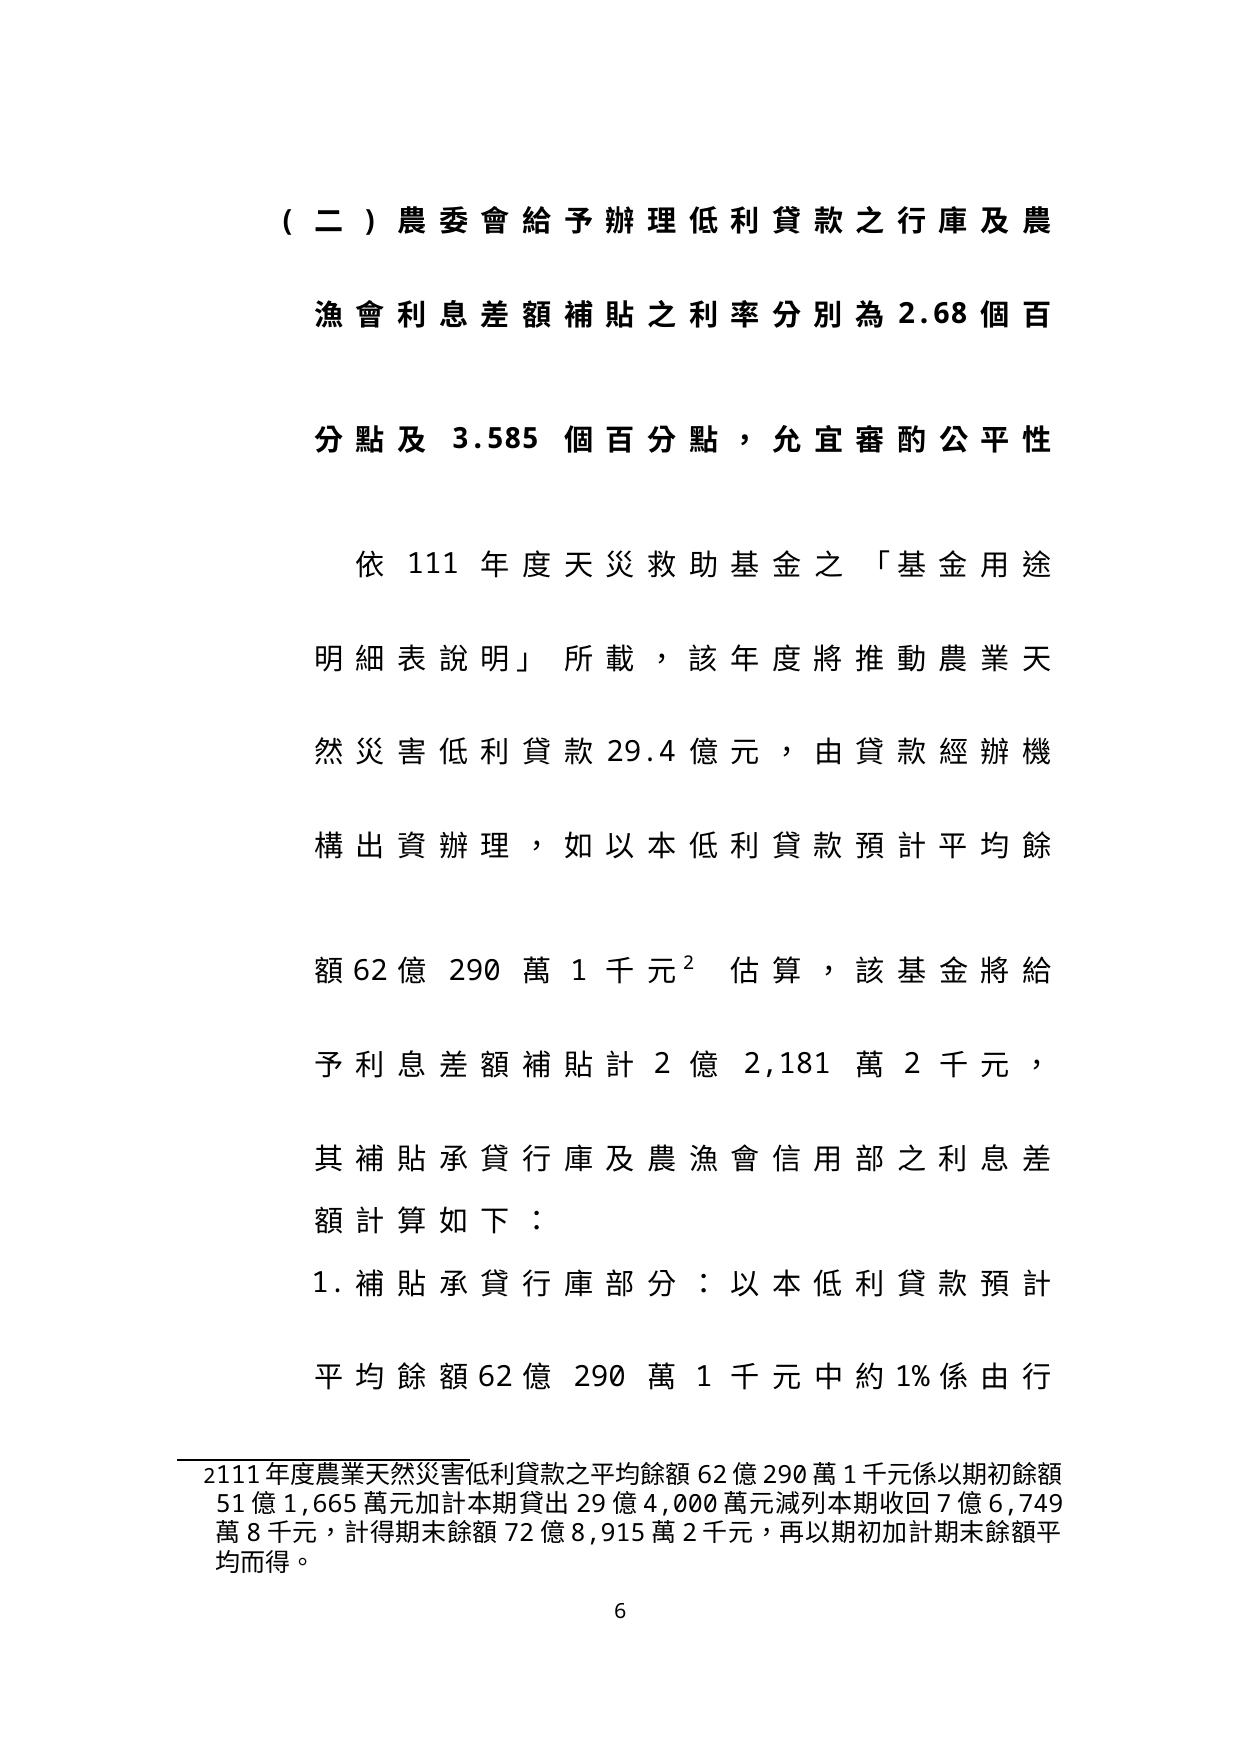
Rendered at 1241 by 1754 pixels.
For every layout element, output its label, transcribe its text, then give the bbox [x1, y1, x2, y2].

text 111年度農業天然災害低利貸款之平均餘額62億290萬1千元係以期初餘額51億1,665萬元加計本期貸出29億4,000萬元減列本期收回7億6,749萬8千元，計得期末餘額72億8,915萬2千元，再以期初加計期末餘額平均而得。 [203, 1460, 1063, 1577]
text 1.補貼承貸行庫部分：以本低利貸款預計平均餘額62億290萬1千元中約1%係由行 [271, 1240, 1058, 1427]
text (二)農委會給予辦理低利貸款之行庫及農漁會利息差額補貼之利率分別為2.68個百分點及3.585個百分點，允宜審酌公平性 [242, 177, 1058, 490]
text 依111年度天災救助基金之「基金用途明細表說明」所載，該年度將推動農業天然災害低利貸款29.4億元，由貸款經辦機構出資辦理，如以本低利貸款預計平均餘額62億290萬1千元估算，該基金將給予利息差額補貼計2億2,181萬2千元，其補貼承貸行庫及農漁會信用部之利息差額計算如下： [271, 490, 1058, 1240]
